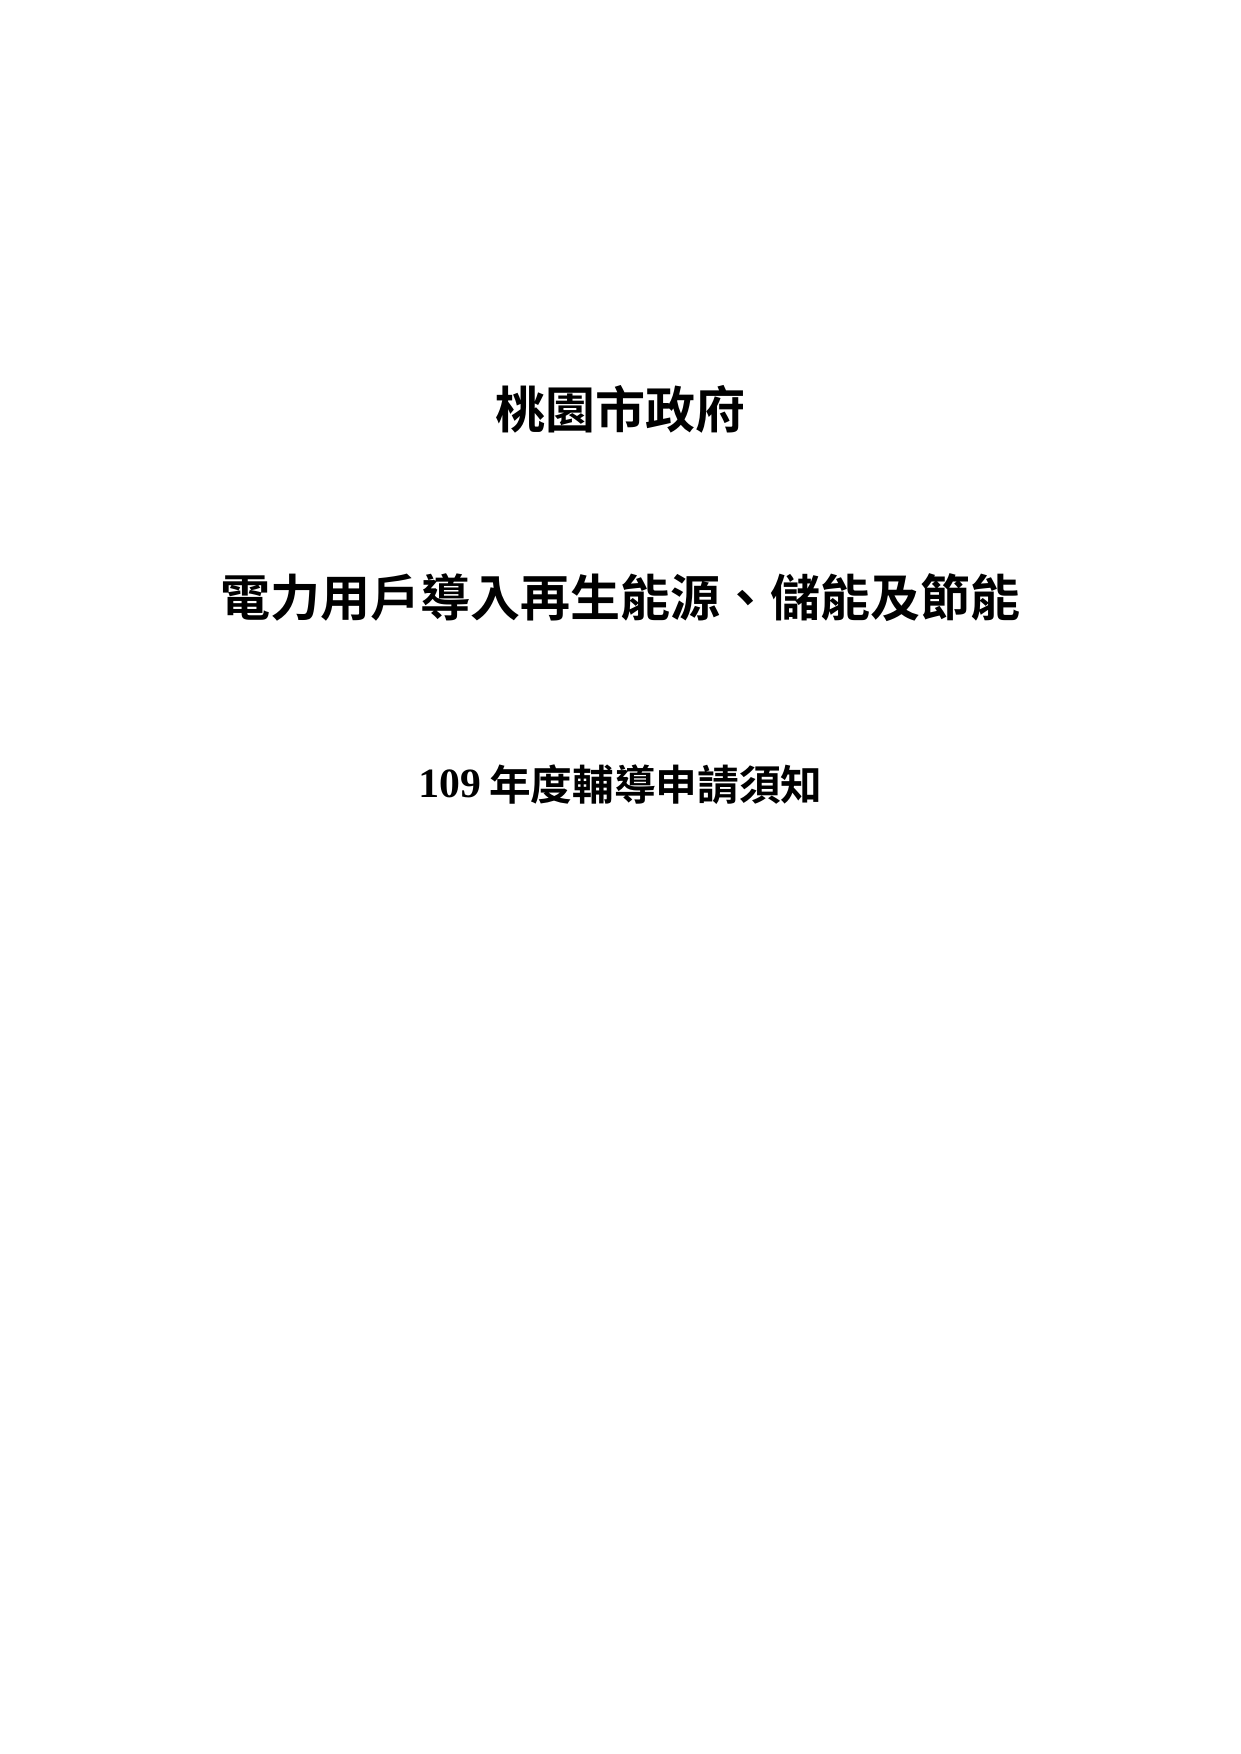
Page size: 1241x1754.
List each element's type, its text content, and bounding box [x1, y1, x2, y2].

text 桃園市政府 [187, 363, 1053, 438]
text 109年度輔導申請須知 [187, 738, 1053, 813]
text 電力用戶導入再生能源、儲能及節能 [187, 551, 1053, 626]
